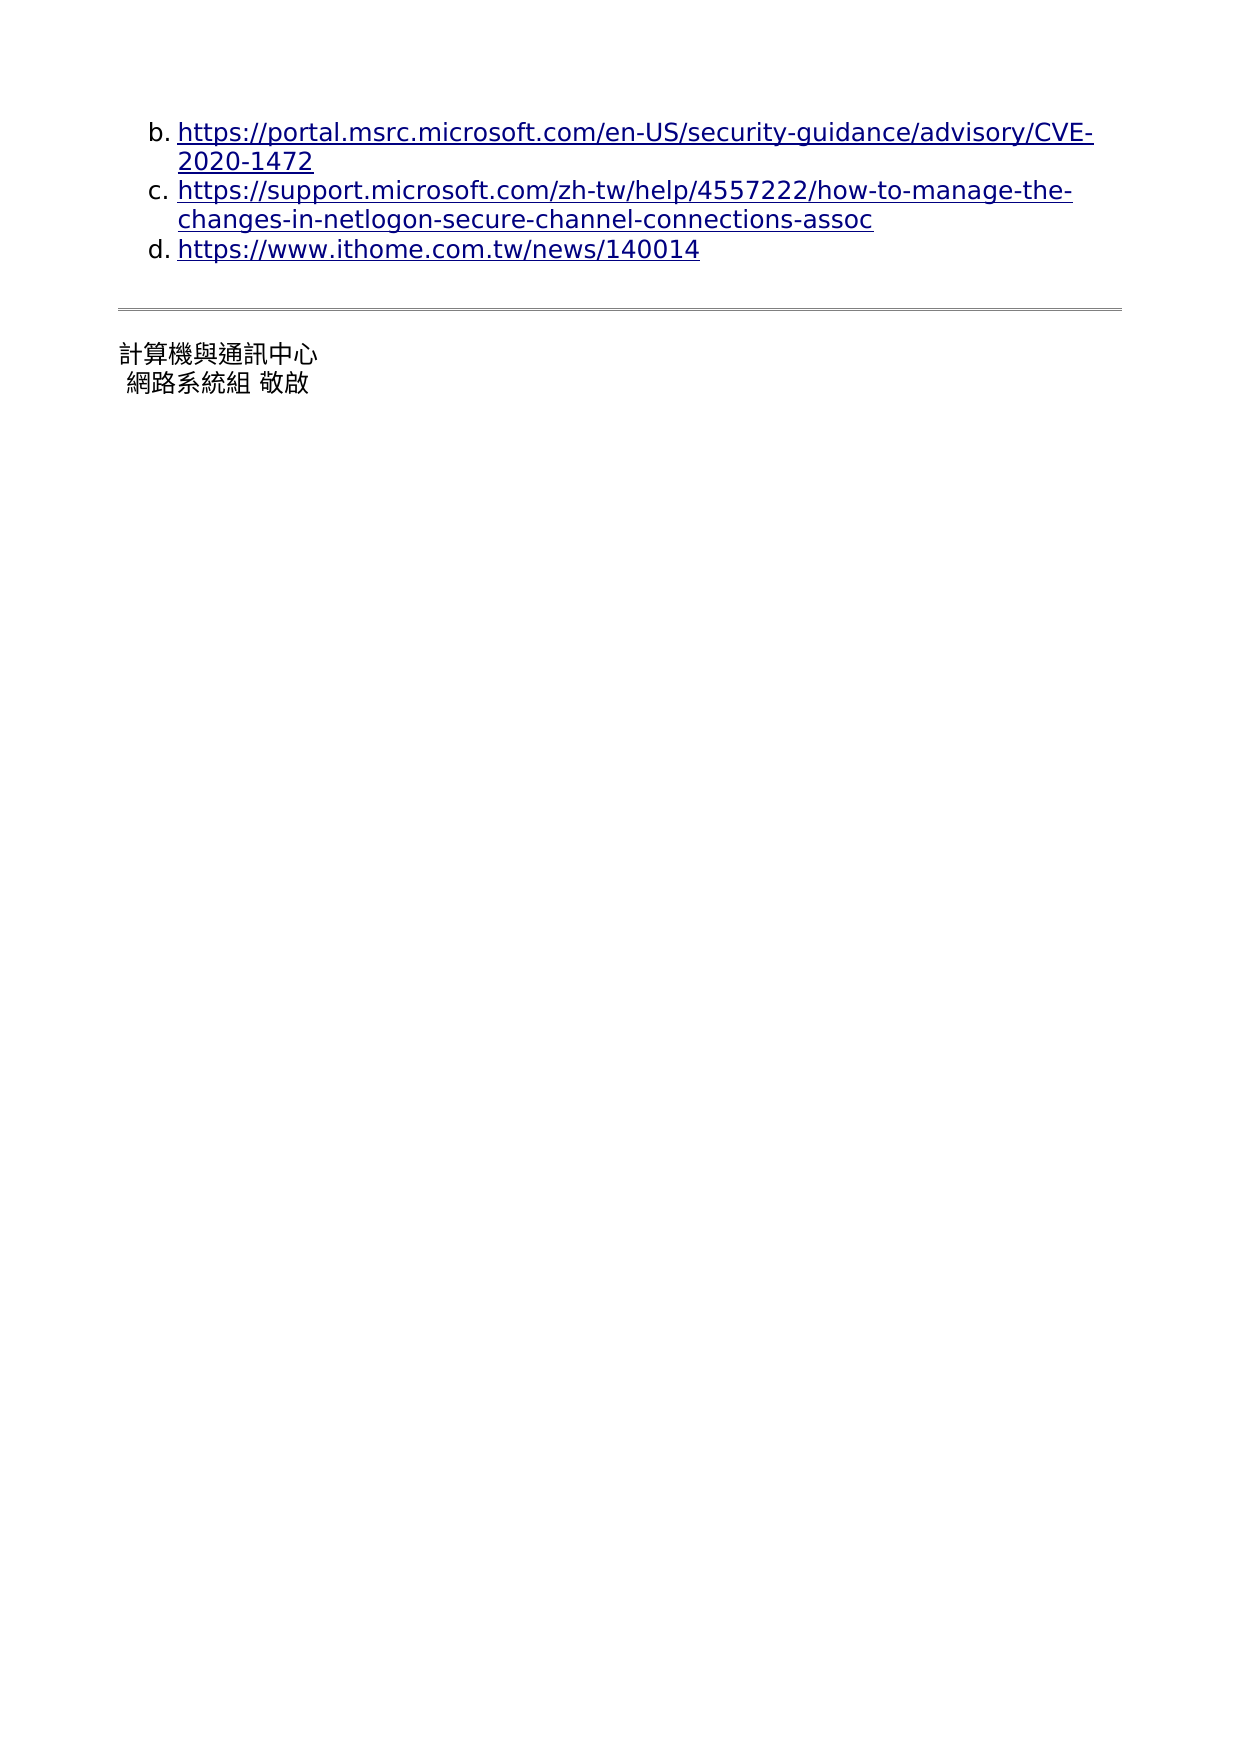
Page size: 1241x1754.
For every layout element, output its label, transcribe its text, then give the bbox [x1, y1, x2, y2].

list https://www.ithome.com.tw/news/140014 [148, 235, 1122, 264]
list https://support.microsoft.com/zh-tw/help/4557222/how-to-manage-the-changes-in-netlogon-secure-channel-connections-assoc [148, 176, 1122, 235]
list https://portal.msrc.microsoft.com/en-US/security-guidance/advisory/CVE-2020-1472 [148, 118, 1122, 176]
text 計算機與通訊中心 網路系統組 敬啟 [118, 340, 1122, 398]
